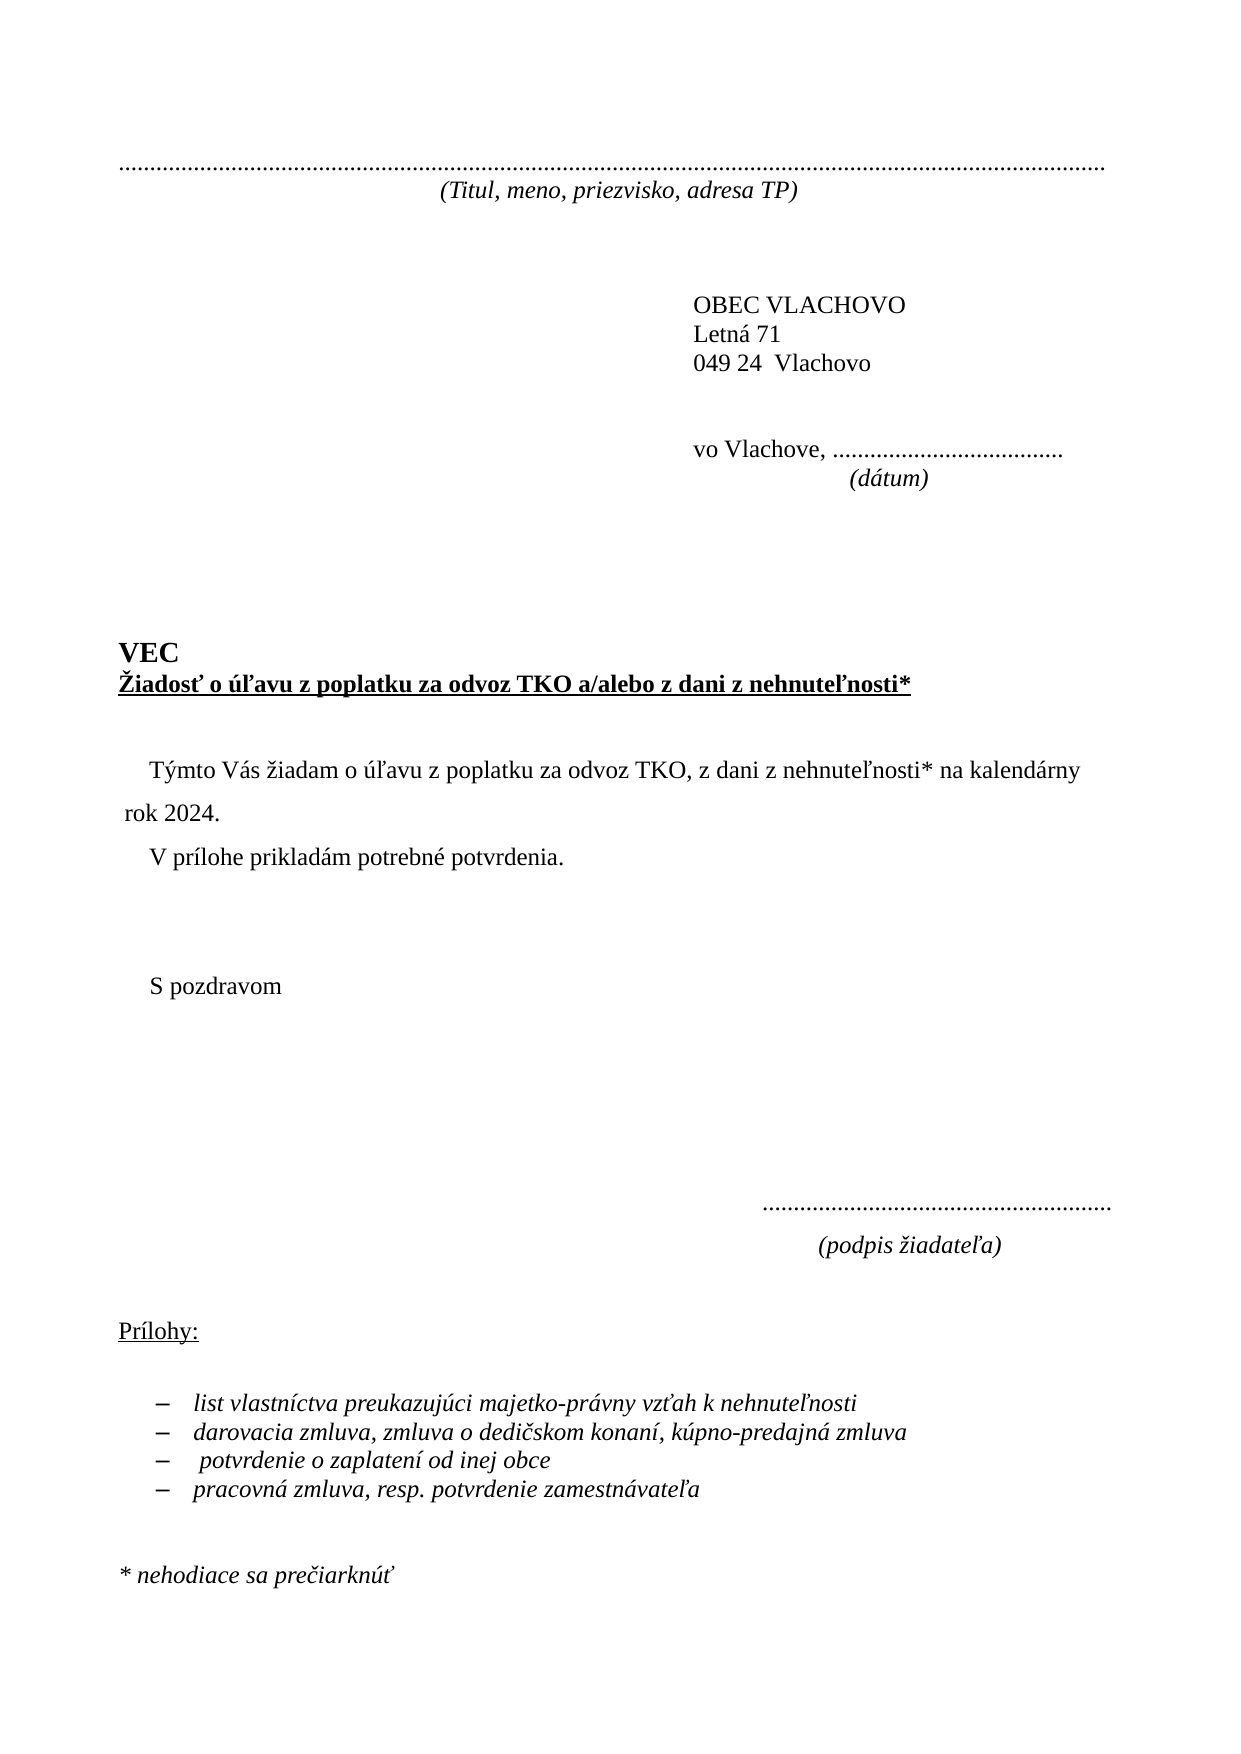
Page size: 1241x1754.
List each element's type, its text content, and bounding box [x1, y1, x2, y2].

text .............................................................................................................................................................. [118, 147, 1122, 176]
list darovacia zmluva, zmluva o dedičskom konaní, kúpno-predajná zmluva [156, 1417, 1122, 1445]
text Prílohy: [118, 1316, 1122, 1345]
text vo Vlachove, ..................................... [118, 434, 1122, 463]
text rok 2024. [118, 798, 1122, 827]
list pracovná zmluva, resp. potvrdenie zamestnávateľa [156, 1474, 1122, 1503]
text Žiadosť o úľavu z poplatku za odvoz TKO a/alebo z dani z nehnuteľnosti* [118, 669, 1122, 698]
text OBEC VLACHOVO [118, 291, 1122, 319]
text VEC [118, 636, 1122, 669]
text S pozdravom [118, 971, 1122, 1000]
text V prílohe prikladám potrebné potvrdenia. [118, 842, 1122, 870]
list list vlastníctva preukazujúci majetko-právny vzťah k nehnuteľnosti [156, 1388, 1122, 1417]
text Týmto Vás žiadam o úľavu z poplatku za odvoz TKO, z dani z nehnuteľnosti* na kalendárny [118, 755, 1122, 784]
text (Titul, meno, priezvisko, adresa TP) [118, 176, 1122, 204]
text Letná 71 [118, 319, 1122, 348]
text 049 24 Vlachovo [118, 348, 1122, 377]
list potvrdenie o zaplatení od inej obce [156, 1445, 1122, 1474]
text ........................................................ [118, 1187, 1122, 1215]
text (dátum) [118, 463, 1122, 492]
text (podpis žiadateľa) [118, 1230, 1122, 1258]
text * nehodiace sa prečiarknúť [118, 1560, 1122, 1589]
